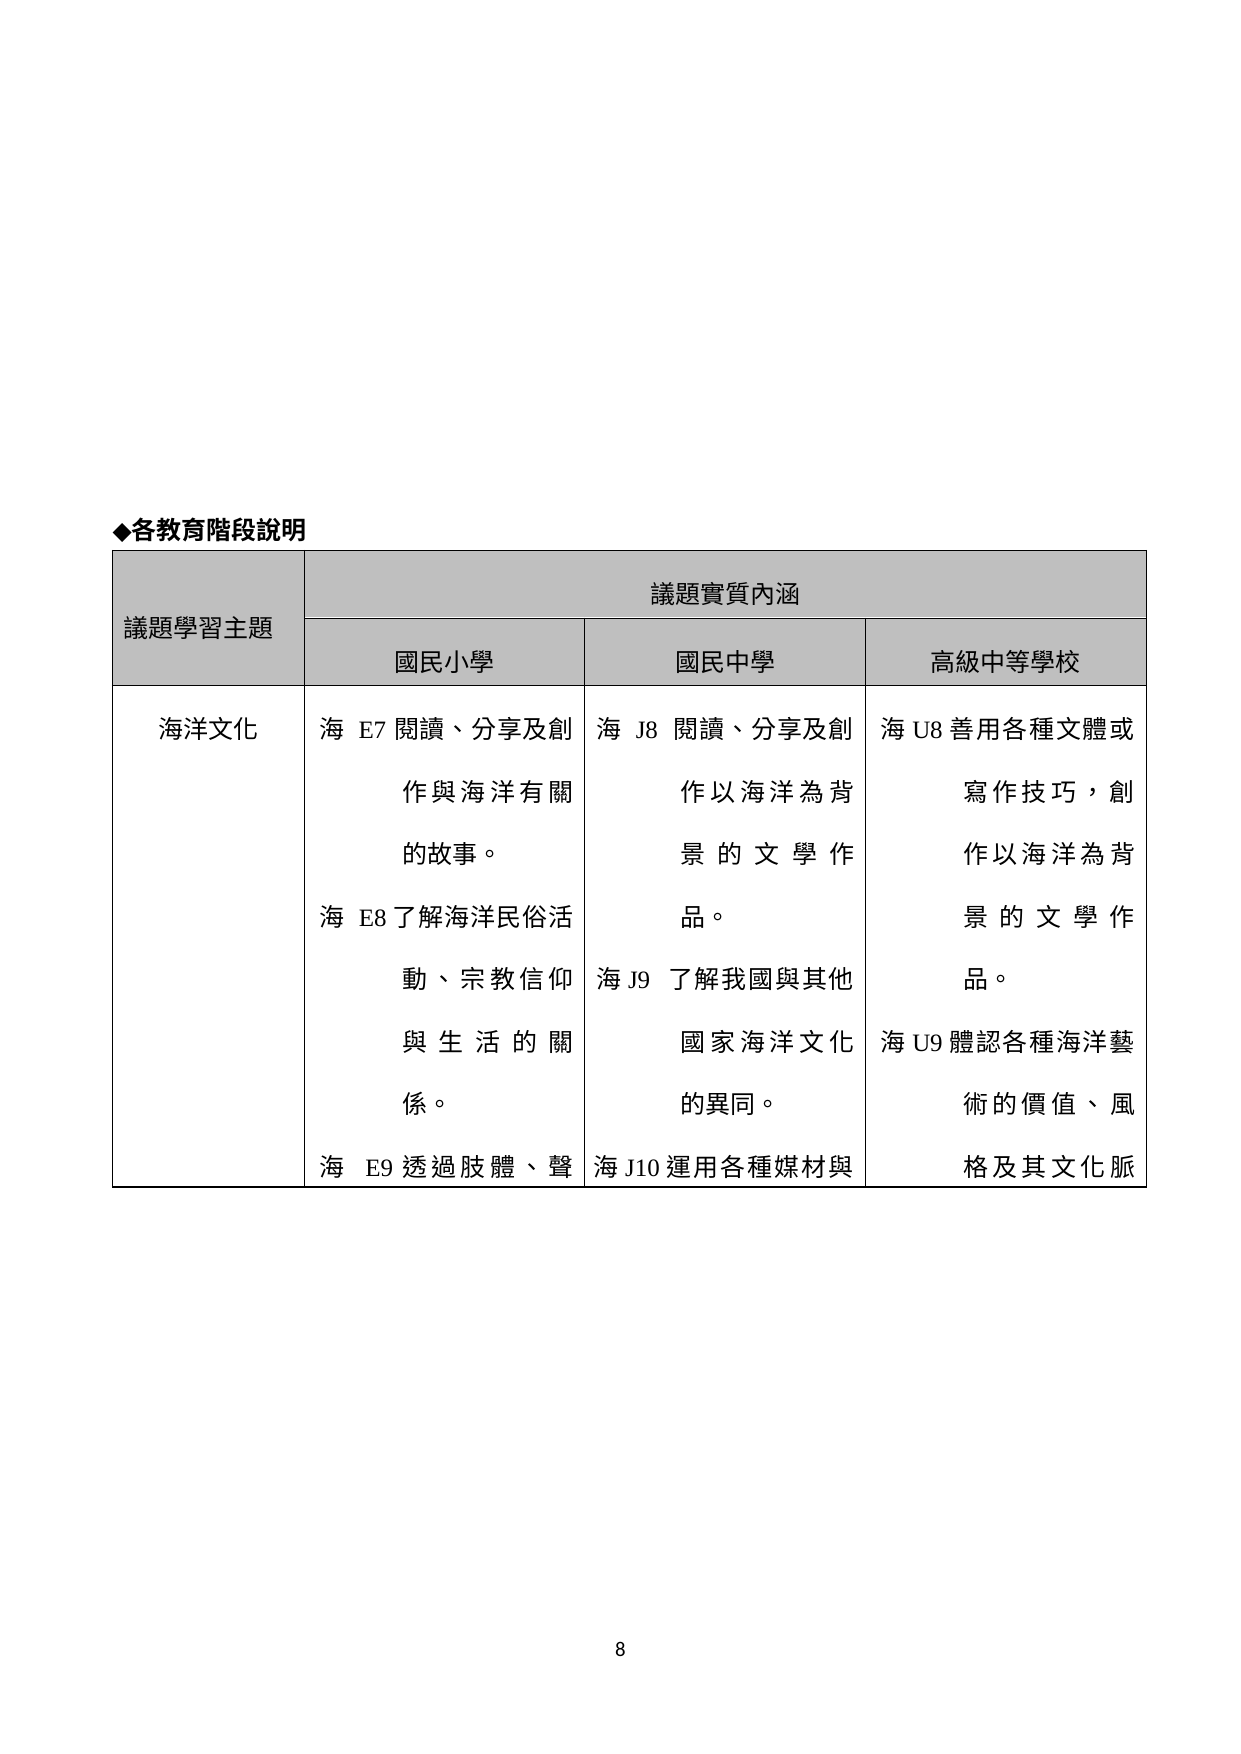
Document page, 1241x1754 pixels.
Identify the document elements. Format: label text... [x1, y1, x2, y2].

table_cell 海 J8 閱讀、分享及創作以海洋為背景的文學作品。 海J9 了解我國與其他國家海洋文化的異同。 海J10運用各種媒材與 [585, 686, 865, 1186]
text ◆各教育階段說明 [112, 487, 1128, 550]
table_cell 國民小學 [305, 619, 584, 685]
table_cell 海 E7 閱讀、分享及創作與海洋有關的故事。 海 E8了解海洋民俗活動、宗教信仰與生活的關係。 海 E9透過肢體、聲 [305, 686, 584, 1186]
table_cell 海U8善用各種文體或寫作技巧，創作以海洋為背景的文學作品。 海U9體認各種海洋藝術的價值、風格及其文化脈 [866, 686, 1146, 1186]
table_header 議題實質內涵 [305, 551, 1146, 617]
table_cell 海洋文化 [113, 686, 304, 1186]
table_header 議題學習主題 [113, 551, 304, 685]
table_cell 國民中學 [585, 619, 865, 685]
table_cell 高級中等學校 [866, 619, 1146, 685]
